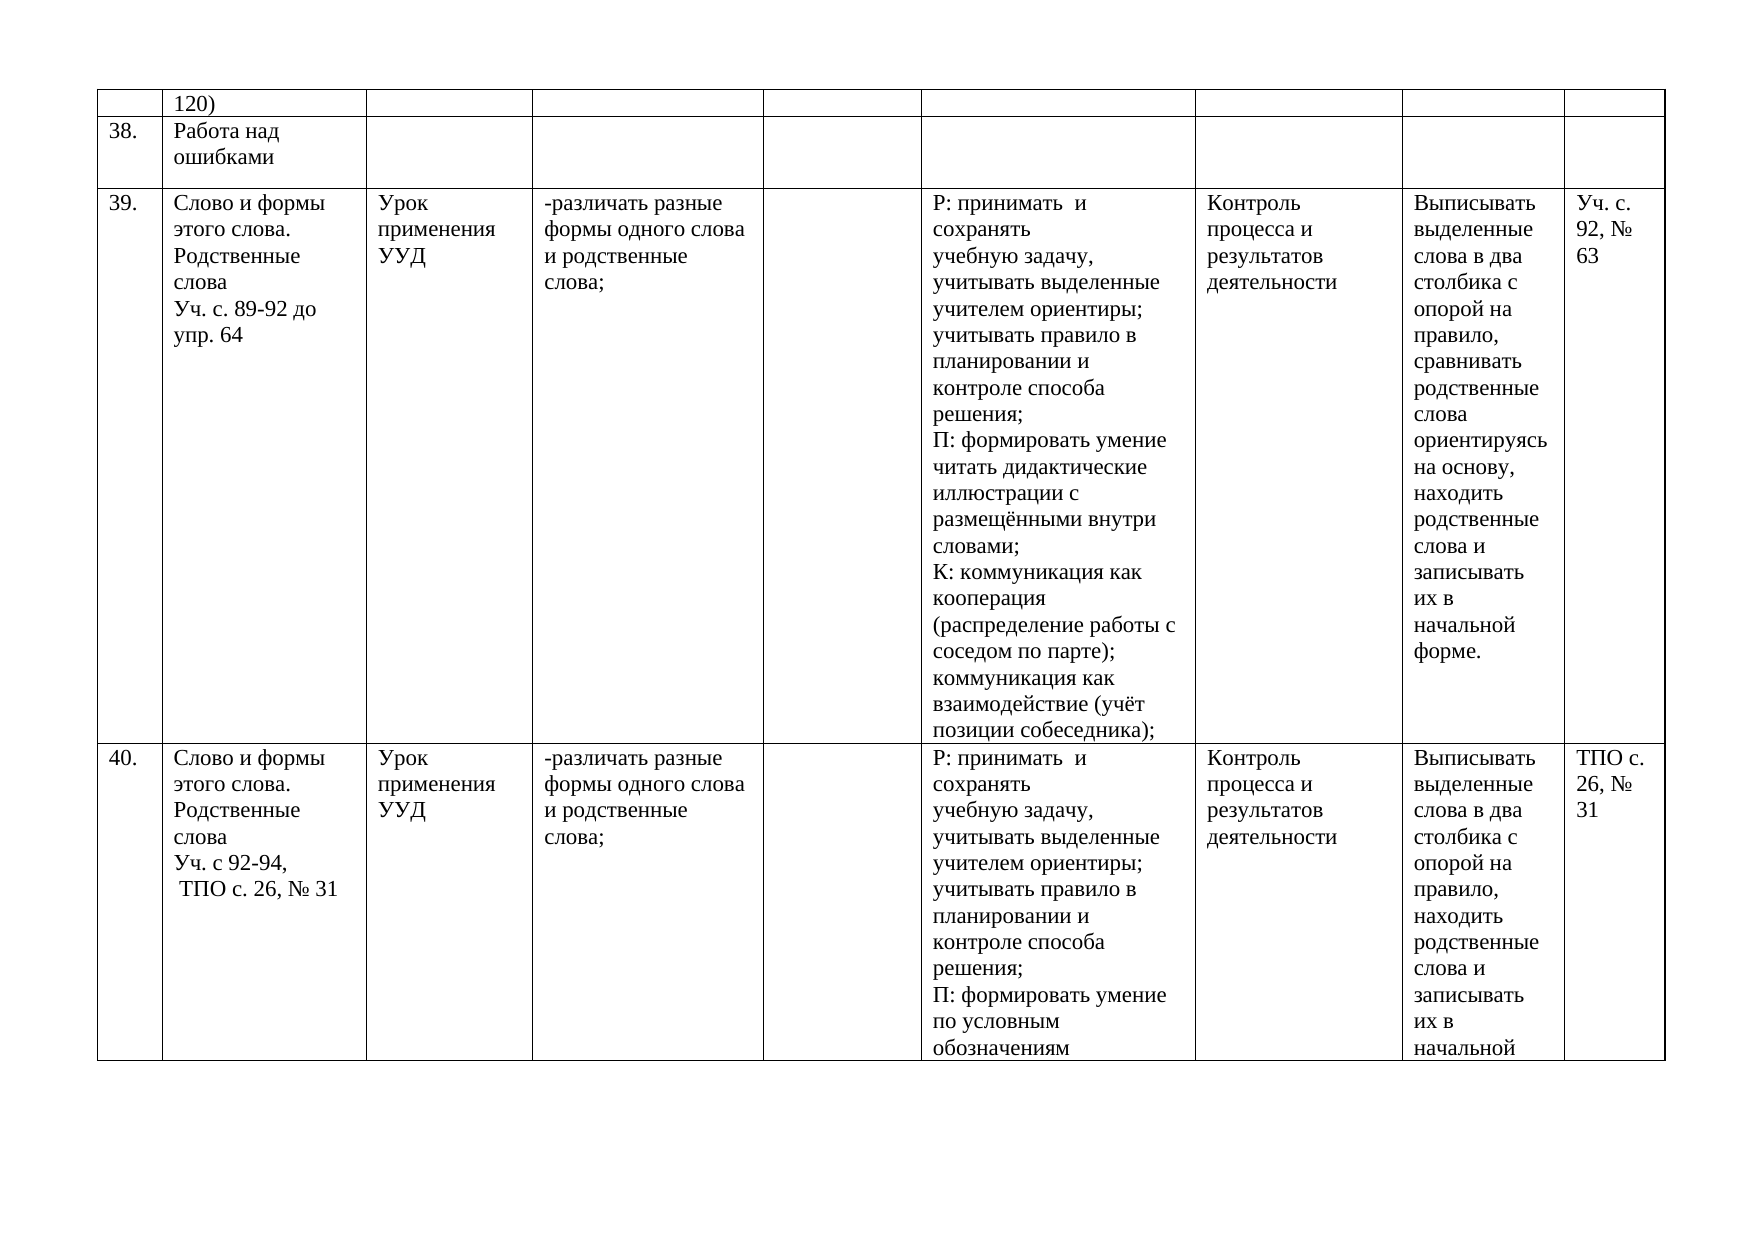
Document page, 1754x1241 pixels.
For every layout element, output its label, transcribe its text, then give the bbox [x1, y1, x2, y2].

table_cell -различать разные формы одного слова и родственные слова; [533, 744, 763, 1060]
table_cell 40. [98, 744, 162, 1060]
table_cell [367, 90, 532, 116]
table_cell Р: принимать и сохранять учебную задачу, учитывать выделенные учителем ориентиры; учитывать правило в планировании и контроле способа решения; П: формировать умение по условным обозначениям [922, 744, 1195, 1060]
table_cell Выписывать выделенные слова в два столбика с опорой на правило, сравнивать родственные слова ориентируясь на основу, находить родственные слова и записывать их в начальной форме. [1403, 189, 1564, 743]
table_cell Выписывать выделенные слова в два столбика с опорой на правило, находить родственные слова и записывать их в начальной [1403, 744, 1564, 1060]
table_cell [98, 90, 162, 116]
table_cell [533, 90, 763, 116]
table_cell Уч. с. 92, № 63 [1565, 189, 1664, 743]
table_cell Урок применения УУД [367, 189, 532, 743]
table_cell [1403, 90, 1564, 116]
table_cell [533, 117, 763, 188]
table_cell [922, 117, 1195, 188]
table_cell Слово и формы этого слова. Родственные слова Уч. с 92-94, ТПО с. 26, № 31 [163, 744, 366, 1060]
table_cell 39. [98, 189, 162, 743]
table_cell [1403, 117, 1564, 188]
table_cell 120) [163, 90, 366, 116]
table_cell 38. [98, 117, 162, 188]
table_cell [922, 90, 1195, 116]
table_cell Слово и формы этого слова. Родственные слова Уч. с. 89-92 до упр. 64 [163, 189, 366, 743]
table_cell Урок применения УУД [367, 744, 532, 1060]
table_cell [1565, 90, 1664, 116]
table_cell [764, 90, 921, 116]
table_cell [367, 117, 532, 188]
table_cell [1196, 117, 1402, 188]
table_cell [764, 189, 921, 743]
table_cell [764, 117, 921, 188]
table_cell Контроль процесса и результатов деятельности [1196, 189, 1402, 743]
table_cell [1196, 90, 1402, 116]
table_cell Контроль процесса и результатов деятельности [1196, 744, 1402, 1060]
table_cell Работа над ошибками [163, 117, 366, 188]
table_cell ТПО с. 26, № 31 [1565, 744, 1664, 1060]
table_cell -различать разные формы одного слова и родственные слова; [533, 189, 763, 743]
table_cell [1565, 117, 1664, 188]
table_cell [764, 744, 921, 1060]
table_cell Р: принимать и сохранять учебную задачу, учитывать выделенные учителем ориентиры; учитывать правило в планировании и контроле способа решения; П: формировать умение читать дидактические иллюстрации с размещёнными внутри словами; К: коммуникация как кооперация (распределение работы с соседом по парте); коммуникация как взаимодействие (учёт позиции собеседника); [922, 189, 1195, 743]
